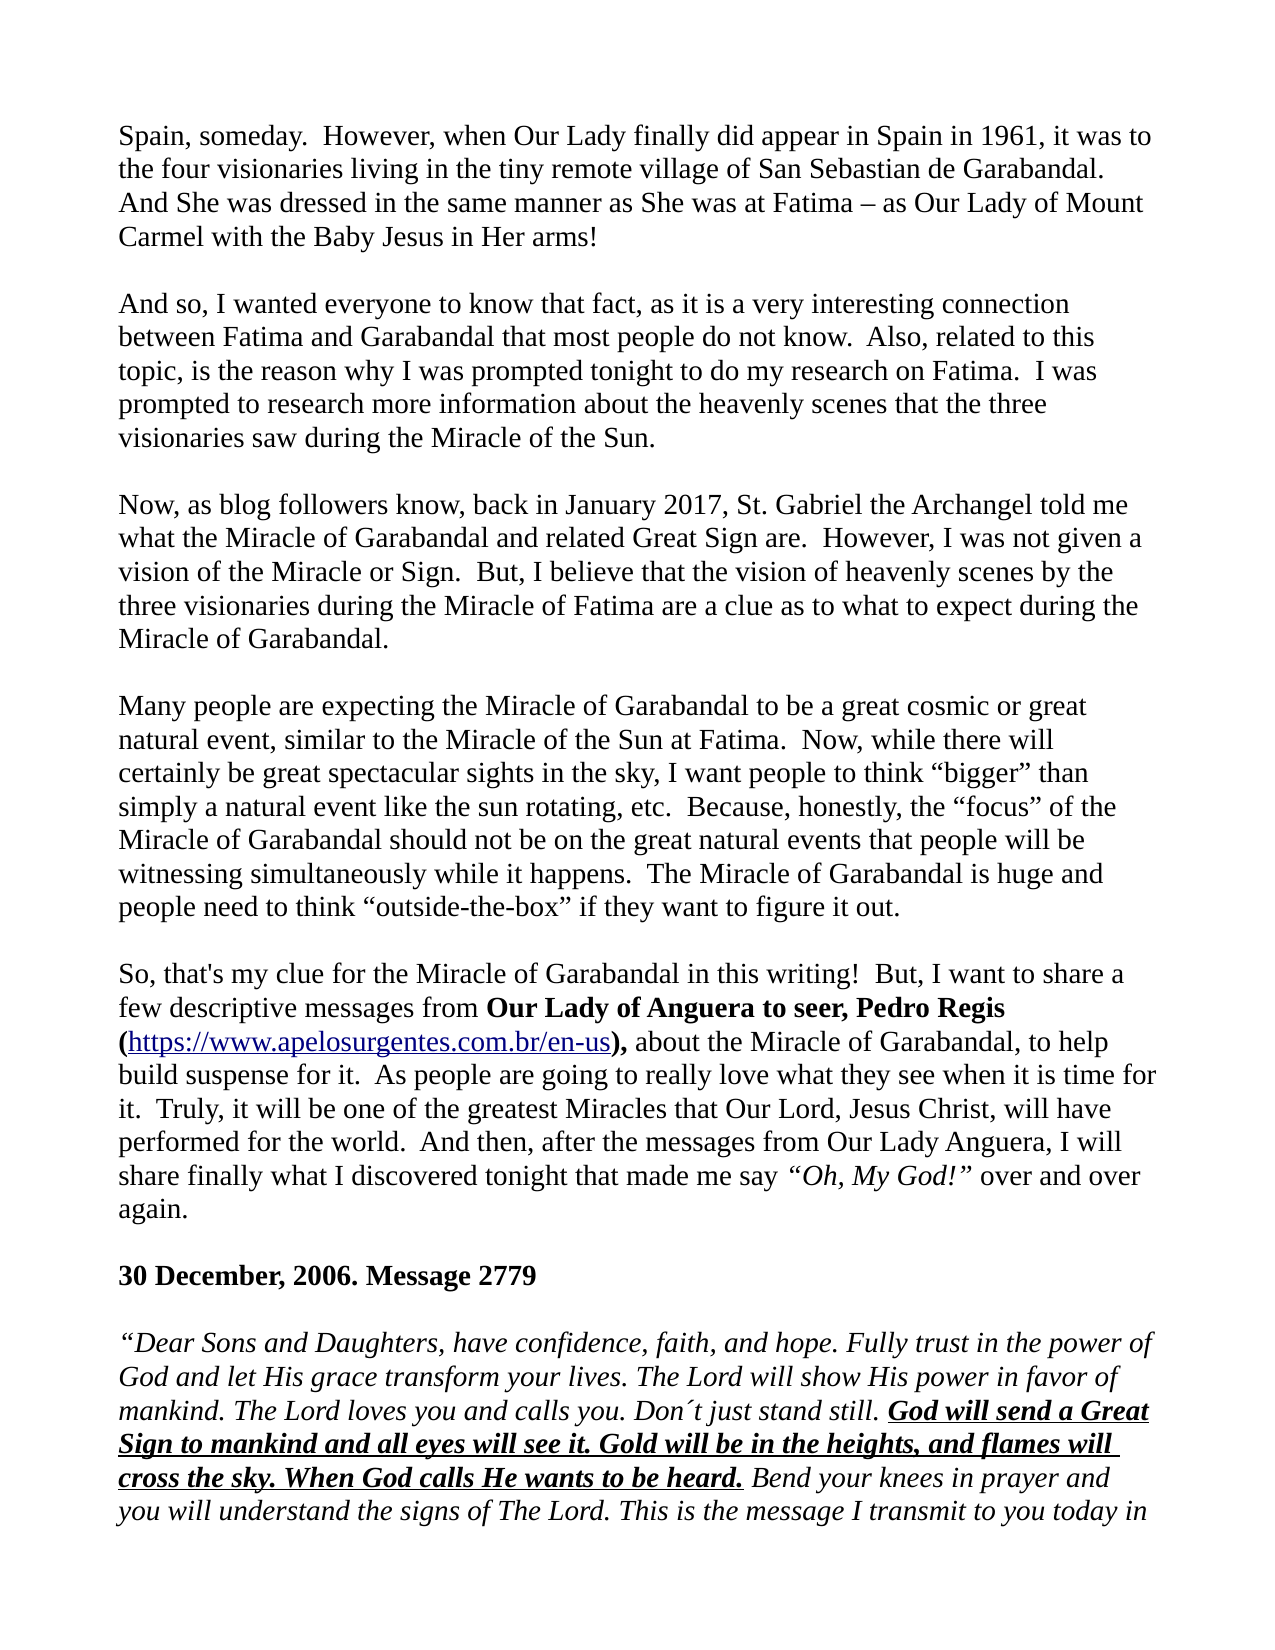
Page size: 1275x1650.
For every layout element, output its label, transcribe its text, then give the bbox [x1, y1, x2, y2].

text “Dear Sons and Daughters, have confidence, faith, and hope. Fully trust in the power of God and let His grace transform your lives. The Lord will show His power in favor of mankind. The Lord loves you and calls you. Don´t just stand still. God will send a Great Sign to mankind and all eyes will see it. Gold will be in the heights, and flames will cross the sky. When God calls He wants to be heard. Bend your knees in prayer and you will understand the signs of The Lord. This is the message I transmit to you today in [118, 1326, 1157, 1527]
text Now, as blog followers know, back in January 2017, St. Gabriel the Archangel told me what the Miracle of Garabandal and related Great Sign are. However, I was not given a vision of the Miracle or Sign. But, I believe that the vision of heavenly scenes by the three visionaries during the Miracle of Fatima are a clue as to what to expect during the Miracle of Garabandal. [118, 487, 1157, 655]
text Spain, someday. However, when Our Lady finally did appear in Spain in 1961, it was to the four visionaries living in the tiny remote village of San Sebastian de Garabandal. And She was dressed in the same manner as She was at Fatima – as Our Lady of Mount Carmel with the Baby Jesus in Her arms! [118, 118, 1157, 252]
text Many people are expecting the Miracle of Garabandal to be a great cosmic or great natural event, similar to the Miracle of the Sun at Fatima. Now, while there will certainly be great spectacular sights in the sky, I want people to think “bigger” than simply a natural event like the sun rotating, etc. Because, honestly, the “focus” of the Miracle of Garabandal should not be on the great natural events that people will be witnessing simultaneously while it happens. The Miracle of Garabandal is huge and people need to think “outside-the-box” if they want to figure it out. [118, 688, 1157, 923]
text 30 December, 2006. Message 2779 [118, 1258, 1157, 1292]
text And so, I wanted everyone to know that fact, as it is a very interesting connection between Fatima and Garabandal that most people do not know. Also, related to this topic, is the reason why I was prompted tonight to do my research on Fatima. I was prompted to research more information about the heavenly scenes that the three visionaries saw during the Miracle of the Sun. [118, 286, 1157, 453]
text So, that's my clue for the Miracle of Garabandal in this writing! But, I want to share a few descriptive messages from Our Lady of Anguera to seer, Pedro Regis (https://www.apelosurgentes.com.br/en-us), about the Miracle of Garabandal, to help build suspense for it. As people are going to really love what they see when it is time for it. Truly, it will be one of the greatest Miracles that Our Lord, Jesus Christ, will have performed for the world. And then, after the messages from Our Lady Anguera, I will share finally what I discovered tonight that made me say “Oh, My God!” over and over again. [118, 957, 1157, 1225]
